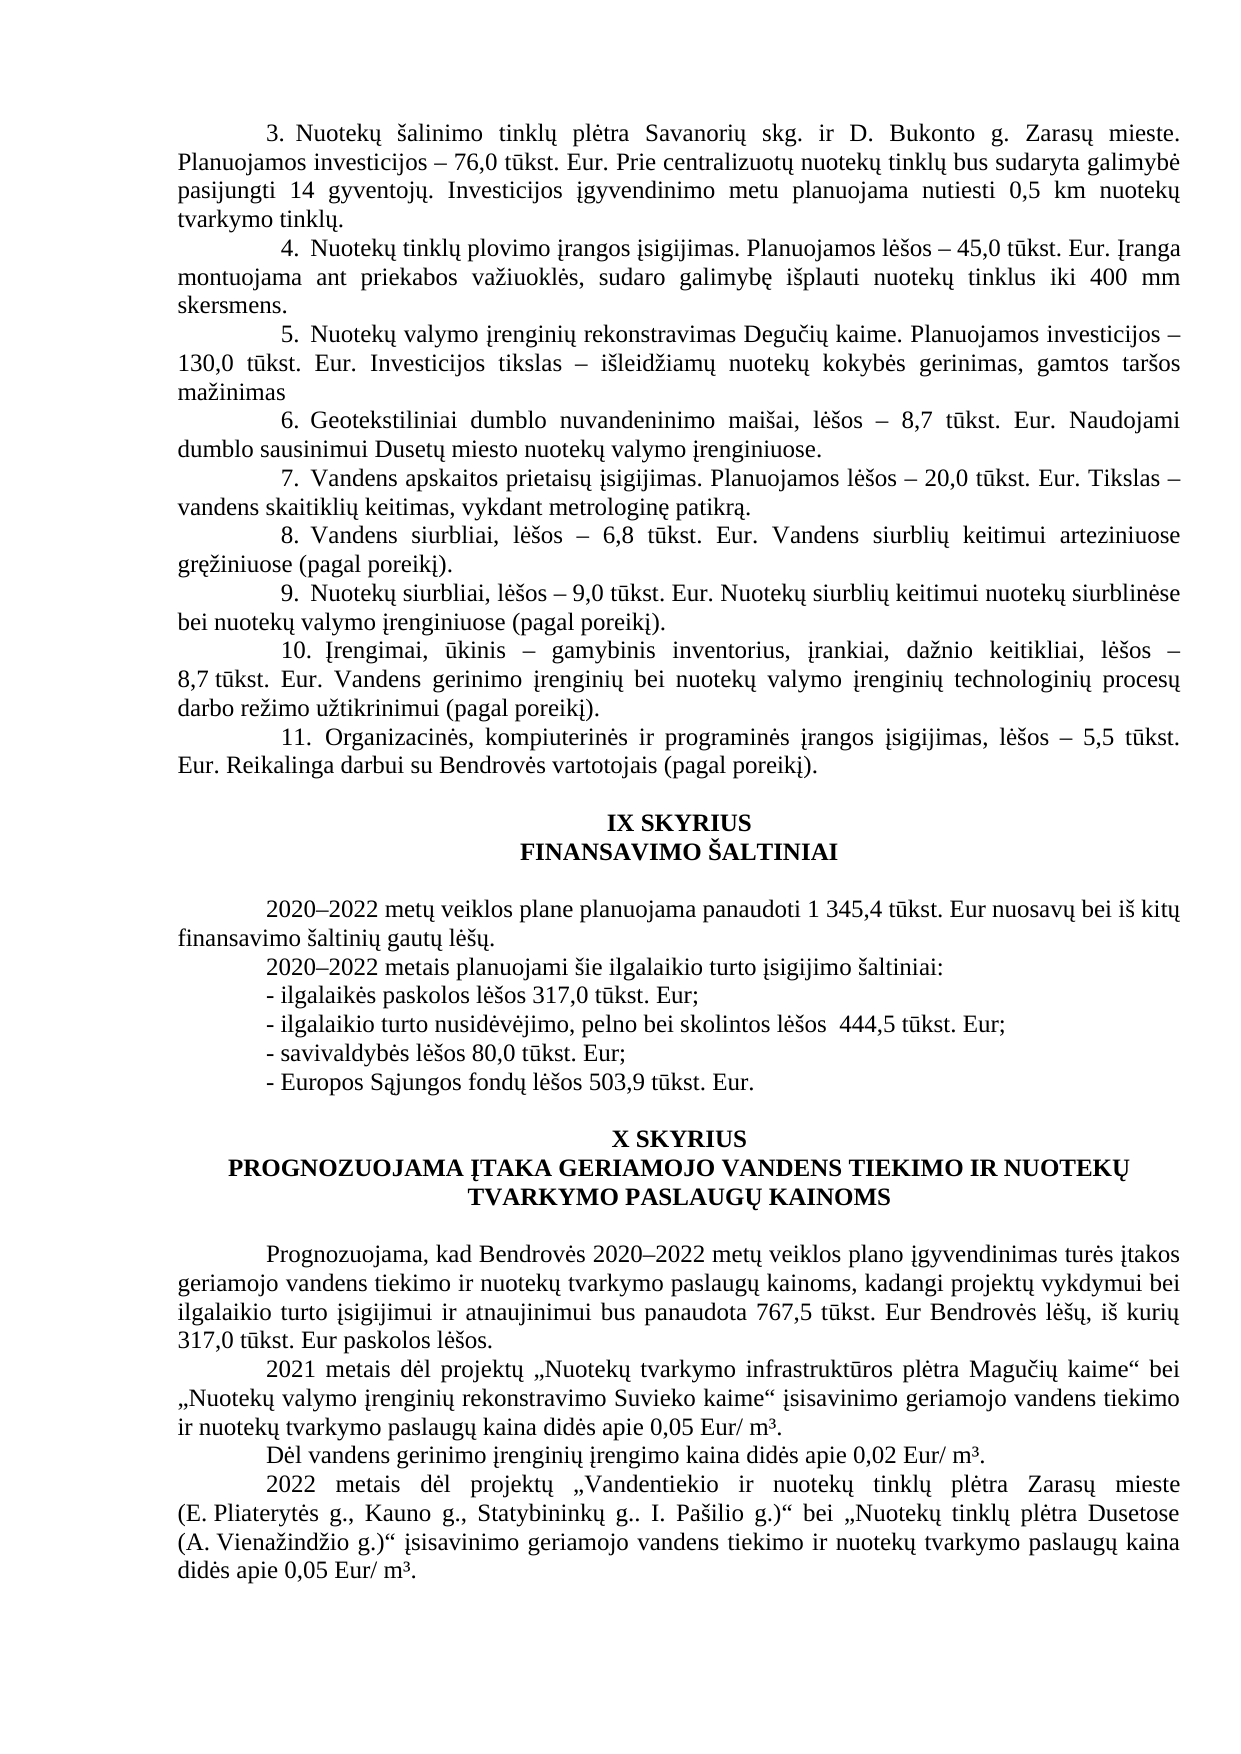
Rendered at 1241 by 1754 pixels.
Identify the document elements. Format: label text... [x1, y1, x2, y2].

text Prognozuojama, kad Bendrovės 2020–2022 metų veiklos plano įgyvendinimas turės įtakos geriamojo vandens tiekimo ir nuotekų tvarkymo paslaugų kainoms, kadangi projektų vykdymui bei ilgalaikio turto įsigijimui ir atnaujinimui bus panaudota 767,5 tūkst. Eur Bendrovės lėšų, iš kurių 317,0 tūkst. Eur paskolos lėšos. [177, 1239, 1181, 1354]
text IX SKYRIUS [177, 808, 1181, 837]
text Dėl vandens gerinimo įrenginių įrengimo kaina didės apie 0,02 Eur/ m³. [177, 1441, 1181, 1469]
text 2022 metais dėl projektų „Vandentiekio ir nuotekų tinklų plėtra Zarasų mieste (E. Pliaterytės g., Kauno g., Statybininkų g.. I. Pašilio g.)“ bei „Nuotekų tinklų plėtra Dusetose (A. Vienažindžio g.)“ įsisavinimo geriamojo vandens tiekimo ir nuotekų tvarkymo paslaugų kaina didės apie 0,05 Eur/ m³. [177, 1469, 1181, 1584]
text 3. Nuotekų šalinimo tinklų plėtra Savanorių skg. ir D. Bukonto g. Zarasų mieste. Planuojamos investicijos – 76,0 tūkst. Eur. Prie centralizuotų nuotekų tinklų bus sudaryta galimybė pasijungti 14 gyventojų. Investicijos įgyvendinimo metu planuojama nutiesti 0,5 km nuotekų tvarkymo tinklų. [177, 118, 1181, 233]
text 9. Nuotekų siurbliai, lėšos – 9,0 tūkst. Eur. Nuotekų siurblių keitimui nuotekų siurblinėse bei nuotekų valymo įrenginiuose (pagal poreikį). [177, 578, 1181, 636]
text 2020–2022 metais planuojami šie ilgalaikio turto įsigijimo šaltiniai: [266, 952, 1181, 981]
text 8. Vandens siurbliai, lėšos – 6,8 tūkst. Eur. Vandens siurblių keitimui arteziniuose gręžiniuose (pagal poreikį). [177, 521, 1181, 578]
text 10. Įrengimai, ūkinis – gamybinis inventorius, įrankiai, dažnio keitikliai, lėšos – 8,7 tūkst. Eur. Vandens gerinimo įrenginių bei nuotekų valymo įrenginių technologinių procesų darbo režimo užtikrinimui (pagal poreikį). [177, 636, 1181, 722]
text - ilgalaikio turto nusidėvėjimo, pelno bei skolintos lėšos 444,5 tūkst. Eur; [177, 1009, 1181, 1038]
text FINANSAVIMO ŠALTINIAI [177, 837, 1181, 866]
text - Europos Sąjungos fondų lėšos 503,9 tūkst. Eur. [266, 1067, 1181, 1096]
text 11. Organizacinės, kompiuterinės ir programinės įrangos įsigijimas, lėšos – 5,5 tūkst. Eur. Reikalinga darbui su Bendrovės vartotojais (pagal poreikį). [177, 722, 1181, 779]
text PROGNOZUOJAMA ĮTAKA GERIAMOJO VANDENS TIEKIMO IR NUOTEKŲ [177, 1153, 1181, 1182]
text X SKYRIUS [177, 1124, 1181, 1153]
text 4. Nuotekų tinklų plovimo įrangos įsigijimas. Planuojamos lėšos – 45,0 tūkst. Eur. Įranga montuojama ant priekabos važiuoklės, sudaro galimybę išplauti nuotekų tinklus iki 400 mm skersmens. [177, 233, 1181, 319]
text - ilgalaikės paskolos lėšos 317,0 tūkst. Eur; [177, 981, 1181, 1009]
text 6. Geotekstiliniai dumblo nuvandeninimo maišai, lėšos – 8,7 tūkst. Eur. Naudojami dumblo sausinimui Dusetų miesto nuotekų valymo įrenginiuose. [177, 406, 1181, 463]
text - savivaldybės lėšos 80,0 tūkst. Eur; [177, 1038, 1181, 1067]
text 5. Nuotekų valymo įrenginių rekonstravimas Degučių kaime. Planuojamos investicijos – 130,0 tūkst. Eur. Investicijos tikslas – išleidžiamų nuotekų kokybės gerinimas, gamtos taršos mažinimas [177, 319, 1181, 406]
text 2020–2022 metų veiklos plane planuojama panaudoti 1 345,4 tūkst. Eur nuosavų bei iš kitų finansavimo šaltinių gautų lėšų. [177, 894, 1181, 952]
text TVARKYMO PASLAUGŲ KAINOMS [177, 1182, 1181, 1211]
text 2021 metais dėl projektų „Nuotekų tvarkymo infrastruktūros plėtra Magučių kaime“ bei „Nuotekų valymo įrenginių rekonstravimo Suvieko kaime“ įsisavinimo geriamojo vandens tiekimo ir nuotekų tvarkymo paslaugų kaina didės apie 0,05 Eur/ m³. [177, 1354, 1181, 1441]
text 7. Vandens apskaitos prietaisų įsigijimas. Planuojamos lėšos – 20,0 tūkst. Eur. Tikslas – vandens skaitiklių keitimas, vykdant metrologinę patikrą. [177, 463, 1181, 521]
